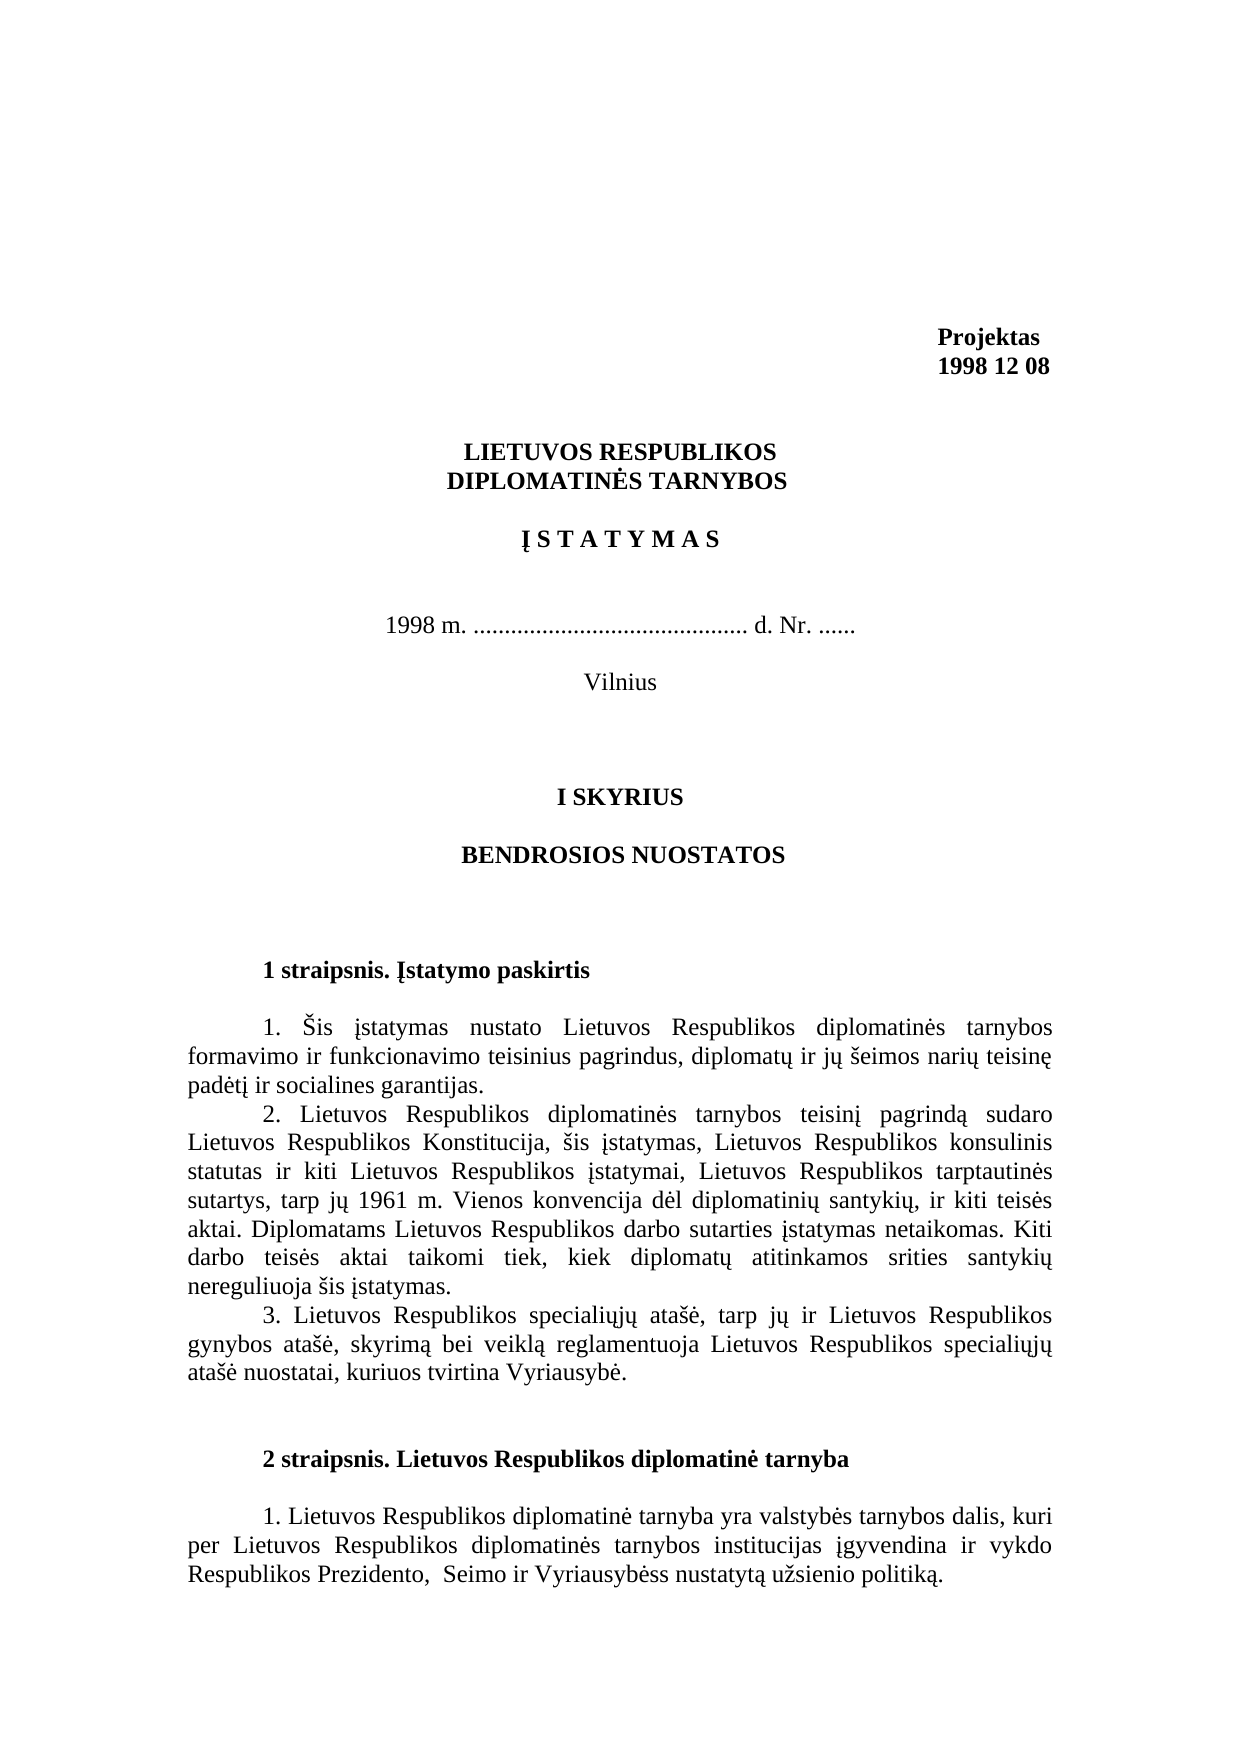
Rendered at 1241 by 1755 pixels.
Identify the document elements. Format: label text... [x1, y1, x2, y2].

text 1998 m. ............................................ d. Nr. ...... [187, 610, 1053, 639]
text 2 straipsnis. Lietuvos Respublikos diplomatinė tarnyba [187, 1444, 1053, 1472]
text Į S T A T Y M A S [187, 524, 1053, 552]
text 2. Lietuvos Respublikos diplomatinės tarnybos teisinį pagrindą sudaro Lietuvos Respublikos Konstitucija, šis įstatymas, Lietuvos Respublikos konsulinis statutas ir kiti Lietuvos Respublikos įstatymai, Lietuvos Respublikos tarptautinės sutartys, tarp jų 1961 m. Vienos konvencija dėl diplomatinių santykių, ir kiti teisės aktai. Diplomatams Lietuvos Respublikos darbo sutarties įstatymas netaikomas. Kiti darbo teisės aktai taikomi tiek, kiek diplomatų atitinkamos srities santykių nereguliuoja šis įstatymas. [187, 1099, 1053, 1300]
text 1 straipsnis. Įstatymo paskirtis [187, 955, 1053, 984]
text 3. Lietuvos Respublikos specialiųjų atašė, tarp jų ir Lietuvos Respublikos gynybos atašė, skyrimą bei veiklą reglamentuoja Lietuvos Respublikos specialiųjų atašė nuostatai, kuriuos tvirtina Vyriausybė. [187, 1300, 1053, 1386]
text Vilnius [187, 667, 1053, 696]
text 1998 12 08 [187, 351, 1053, 380]
text Projektas [862, 322, 1053, 351]
text 1. Lietuvos Respublikos diplomatinė tarnyba yra valstybės tarnybos dalis, kuri per Lietuvos Respublikos diplomatinės tarnybos institucijas įgyvendina ir vykdo Respublikos Prezidento, Seimo ir Vyriausybėss nustatytą užsienio politiką. [187, 1501, 1053, 1587]
text I SKYRIUS [187, 782, 1053, 811]
text LIETUVOS RESPUBLIKOS [187, 437, 1053, 466]
text 1. Šis įstatymas nustato Lietuvos Respublikos diplomatinės tarnybos formavimo ir funkcionavimo teisinius pagrindus, diplomatų ir jų šeimos narių teisinę padėtį ir socialines garantijas. [187, 1012, 1053, 1099]
text DIPLOMATINĖS TARNYBOS [187, 466, 1053, 495]
text BENDROSIOS NUOSTATOS [187, 840, 1053, 869]
